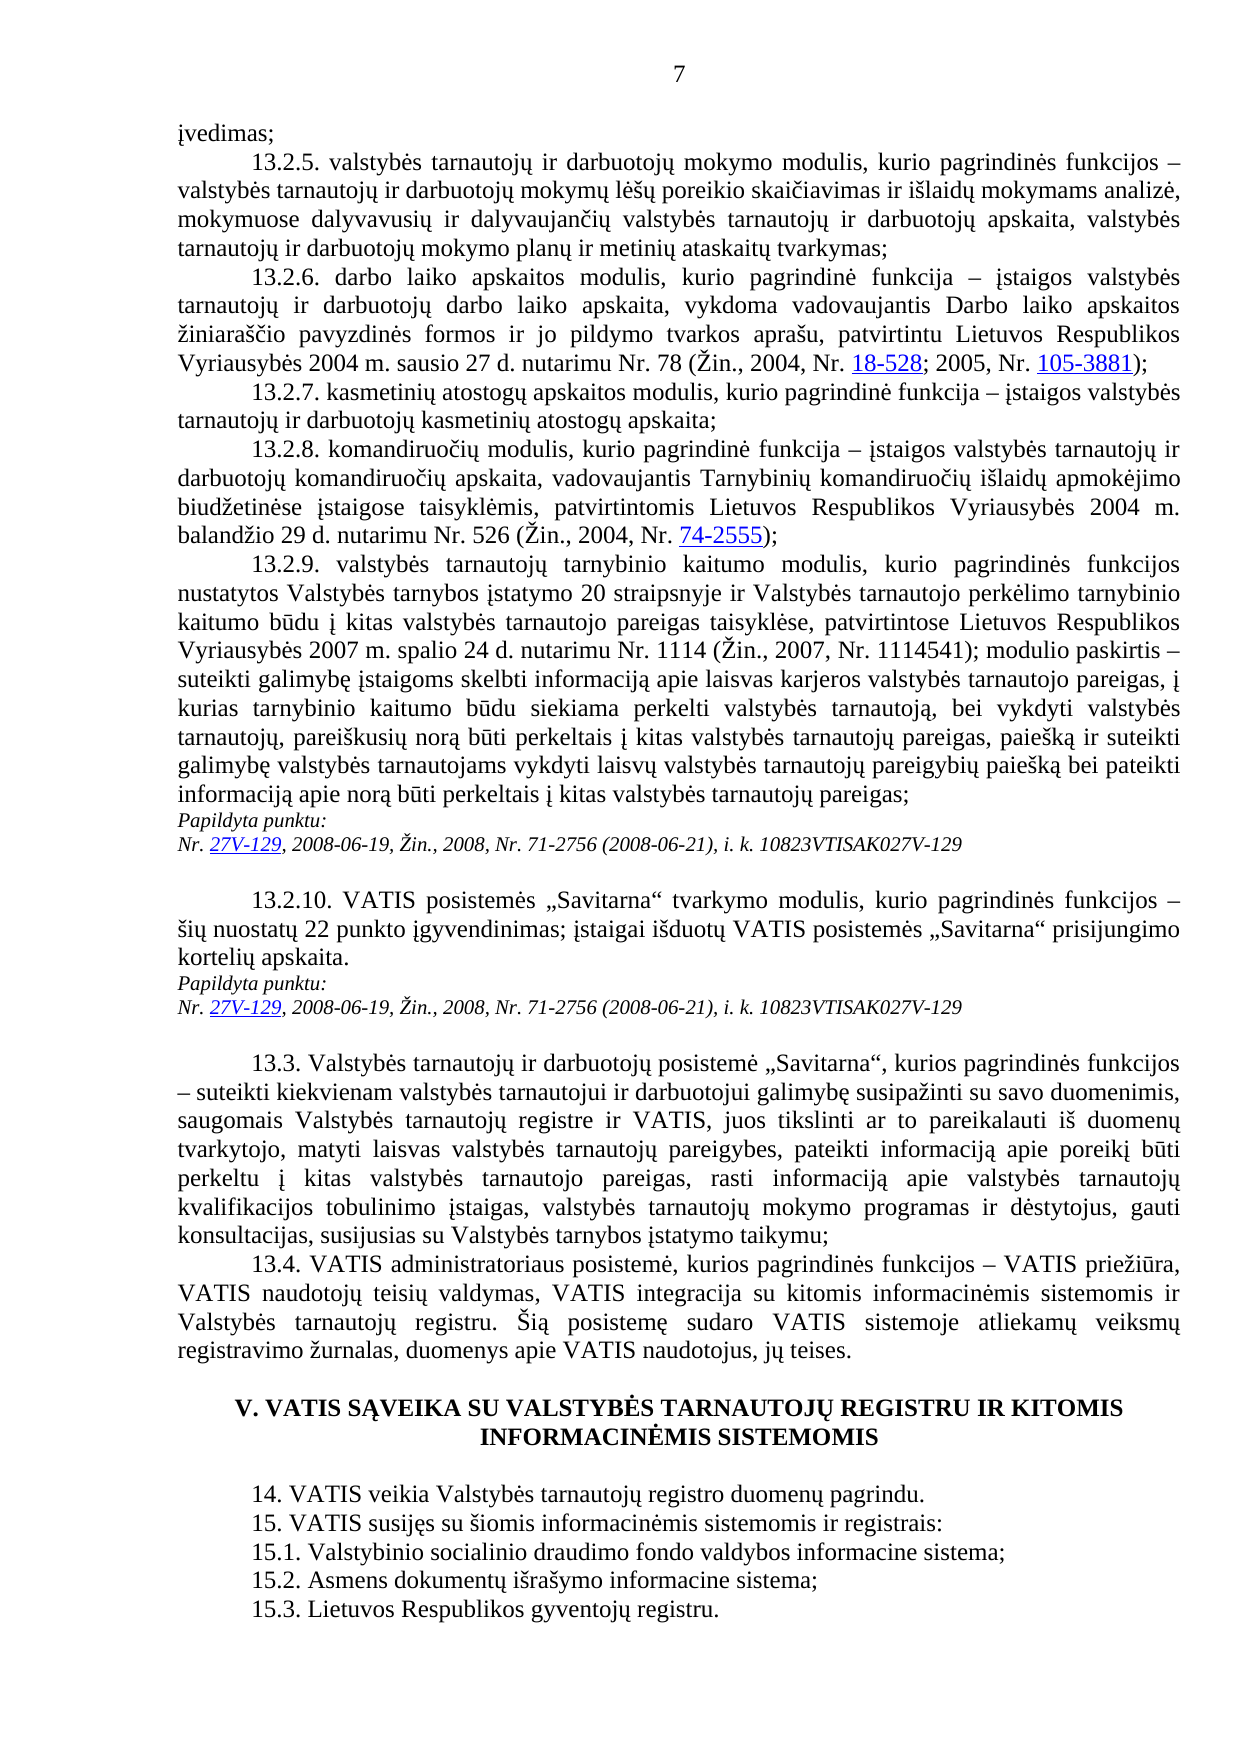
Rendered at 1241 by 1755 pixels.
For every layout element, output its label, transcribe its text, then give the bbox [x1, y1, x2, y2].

text 13.4. VATIS administratoriaus posistemė, kurios pagrindinės funkcijos – VATIS priežiūra, VATIS naudotojų teisių valdymas, VATIS integracija su kitomis informacinėmis sistemomis ir Valstybės tarnautojų registru. Šią posistemę sudaro VATIS sistemoje atliekamų veiksmų registravimo žurnalas, duomenys apie VATIS naudotojus, jų teises. [177, 1249, 1181, 1364]
text 15. VATIS susijęs su šiomis informacinėmis sistemomis ir registrais: [177, 1508, 1181, 1537]
text 13.2.5. valstybės tarnautojų ir darbuotojų mokymo modulis, kurio pagrindinės funkcijos – valstybės tarnautojų ir darbuotojų mokymų lėšų poreikio skaičiavimas ir išlaidų mokymams analizė, mokymuose dalyvavusių ir dalyvaujančių valstybės tarnautojų ir darbuotojų apskaita, valstybės tarnautojų ir darbuotojų mokymo planų ir metinių ataskaitų tvarkymas; [177, 147, 1181, 262]
text 13.2.9. valstybės tarnautojų tarnybinio kaitumo modulis, kurio pagrindinės funkcijos nustatytos Valstybės tarnybos įstatymo 20 straipsnyje ir Valstybės tarnautojo perkėlimo tarnybinio kaitumo būdu į kitas valstybės tarnautojo pareigas taisyklėse, patvirtintose Lietuvos Respublikos Vyriausybės 2007 m. spalio 24 d. nutarimu Nr. 1114 (Žin., 2007, Nr. 1114541); modulio paskirtis – suteikti galimybę įstaigoms skelbti informaciją apie laisvas karjeros valstybės tarnautojo pareigas, į kurias tarnybinio kaitumo būdu siekiama perkelti valstybės tarnautoją, bei vykdyti valstybės tarnautojų, pareiškusių norą būti perkeltais į kitas valstybės tarnautojų pareigas, paiešką ir suteikti galimybę valstybės tarnautojams vykdyti laisvų valstybės tarnautojų pareigybių paiešką bei pateikti informaciją apie norą būti perkeltais į kitas valstybės tarnautojų pareigas; [177, 549, 1181, 808]
text Papildyta punktu: [177, 808, 1181, 832]
text 13.3. Valstybės tarnautojų ir darbuotojų posistemė „Savitarna“, kurios pagrindinės funkcijos – suteikti kiekvienam valstybės tarnautojui ir darbuotojui galimybę susipažinti su savo duomenimis, saugomais Valstybės tarnautojų registre ir VATIS, juos tikslinti ar to pareikalauti iš duomenų tvarkytojo, matyti laisvas valstybės tarnautojų pareigybes, pateikti informaciją apie poreikį būti perkeltu į kitas valstybės tarnautojo pareigas, rasti informaciją apie valstybės tarnautojų kvalifikacijos tobulinimo įstaigas, valstybės tarnautojų mokymo programas ir dėstytojus, gauti konsultacijas, susijusias su Valstybės tarnybos įstatymo taikymu; [177, 1048, 1181, 1249]
text 15.2. Asmens dokumentų išrašymo informacine sistema; [177, 1566, 1181, 1594]
text Nr. 27V-129, 2008-06-19, Žin., 2008, Nr. 71-2756 (2008-06-21), i. k. 10823VTISAK027V-129 [177, 995, 1181, 1019]
text įvedimas; [177, 118, 1181, 147]
text 13.2.10. VATIS posistemės „Savitarna“ tvarkymo modulis, kurio pagrindinės funkcijos – šių nuostatų 22 punkto įgyvendinimas; įstaigai išduotų VATIS posistemės „Savitarna“ prisijungimo kortelių apskaita. [177, 885, 1181, 971]
text 13.2.6. darbo laiko apskaitos modulis, kurio pagrindinė funkcija – įstaigos valstybės tarnautojų ir darbuotojų darbo laiko apskaita, vykdoma vadovaujantis Darbo laiko apskaitos žiniaraščio pavyzdinės formos ir jo pildymo tvarkos aprašu, patvirtintu Lietuvos Respublikos Vyriausybės 2004 m. sausio 27 d. nutarimu Nr. 78 (Žin., 2004, Nr. 18-528; 2005, Nr. 105-3881); [177, 262, 1181, 377]
text Papildyta punktu: [177, 971, 1181, 995]
text 13.2.7. kasmetinių atostogų apskaitos modulis, kurio pagrindinė funkcija – įstaigos valstybės tarnautojų ir darbuotojų kasmetinių atostogų apskaita; [177, 377, 1181, 434]
text 15.3. Lietuvos Respublikos gyventojų registru. [177, 1594, 1181, 1623]
text Nr. 27V-129, 2008-06-19, Žin., 2008, Nr. 71-2756 (2008-06-21), i. k. 10823VTISAK027V-129 [177, 832, 1181, 856]
text 13.2.8. komandiruočių modulis, kurio pagrindinė funkcija – įstaigos valstybės tarnautojų ir darbuotojų komandiruočių apskaita, vadovaujantis Tarnybinių komandiruočių išlaidų apmokėjimo biudžetinėse įstaigose taisyklėmis, patvirtintomis Lietuvos Respublikos Vyriausybės 2004 m. balandžio 29 d. nutarimu Nr. 526 (Žin., 2004, Nr. 74-2555); [177, 434, 1181, 549]
text 15.1. Valstybinio socialinio draudimo fondo valdybos informacine sistema; [177, 1537, 1181, 1566]
text 14. VATIS veikia Valstybės tarnautojų registro duomenų pagrindu. [177, 1479, 1181, 1508]
text V. VATIS SĄVEIKA SU VALSTYBĖS TARNAUTOJŲ REGISTRU IR KITOMIS INFORMACINĖMIS SISTEMOMIS [177, 1393, 1181, 1451]
